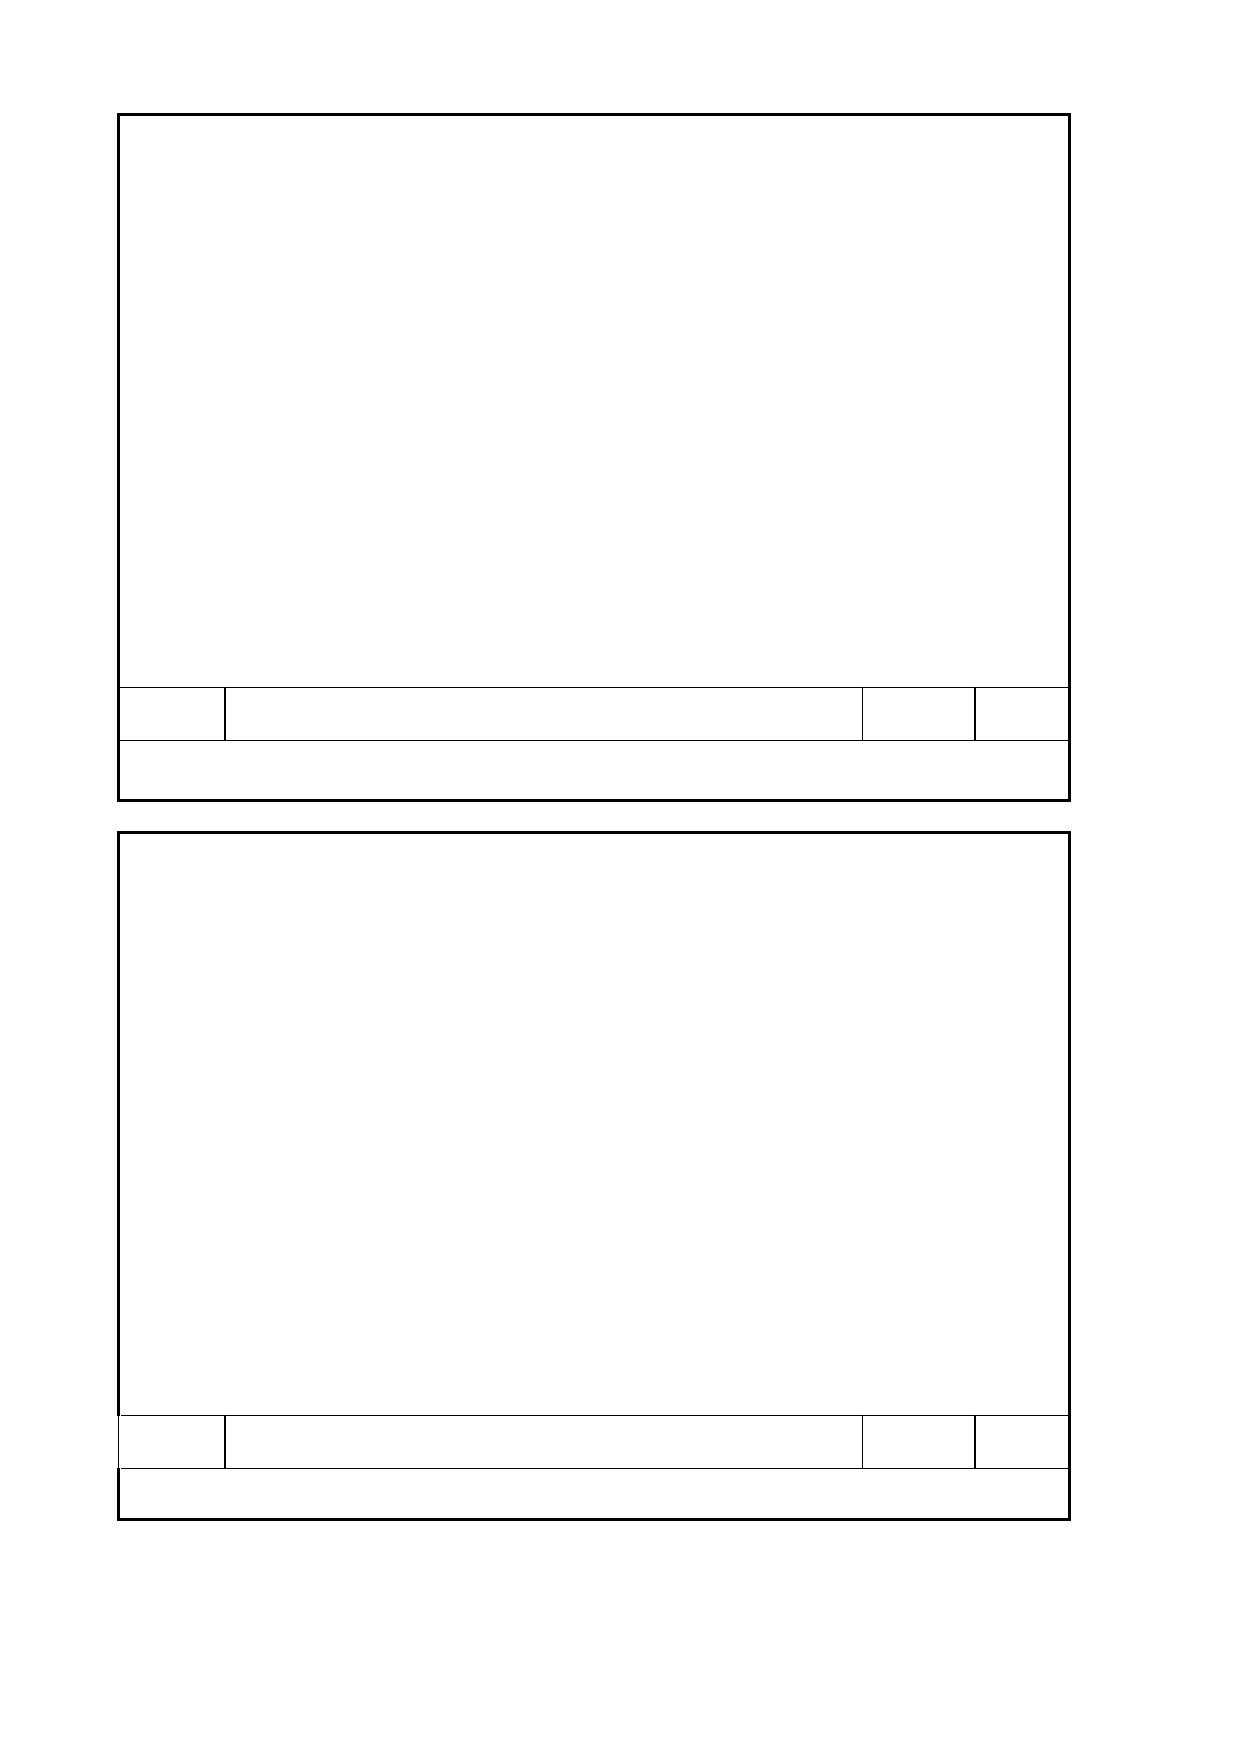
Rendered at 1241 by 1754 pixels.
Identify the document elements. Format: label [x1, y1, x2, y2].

table_cell [976, 688, 1068, 740]
table_cell [120, 741, 1068, 799]
table_cell [120, 116, 1068, 687]
table_cell [976, 1416, 1068, 1468]
table_cell [863, 688, 974, 740]
table_cell [120, 1469, 1068, 1517]
table_cell [863, 1416, 974, 1468]
table_cell [120, 688, 224, 740]
table_cell [119, 1416, 224, 1468]
table_cell [226, 1416, 862, 1468]
table_header [120, 834, 1068, 1415]
table_cell [226, 688, 862, 740]
